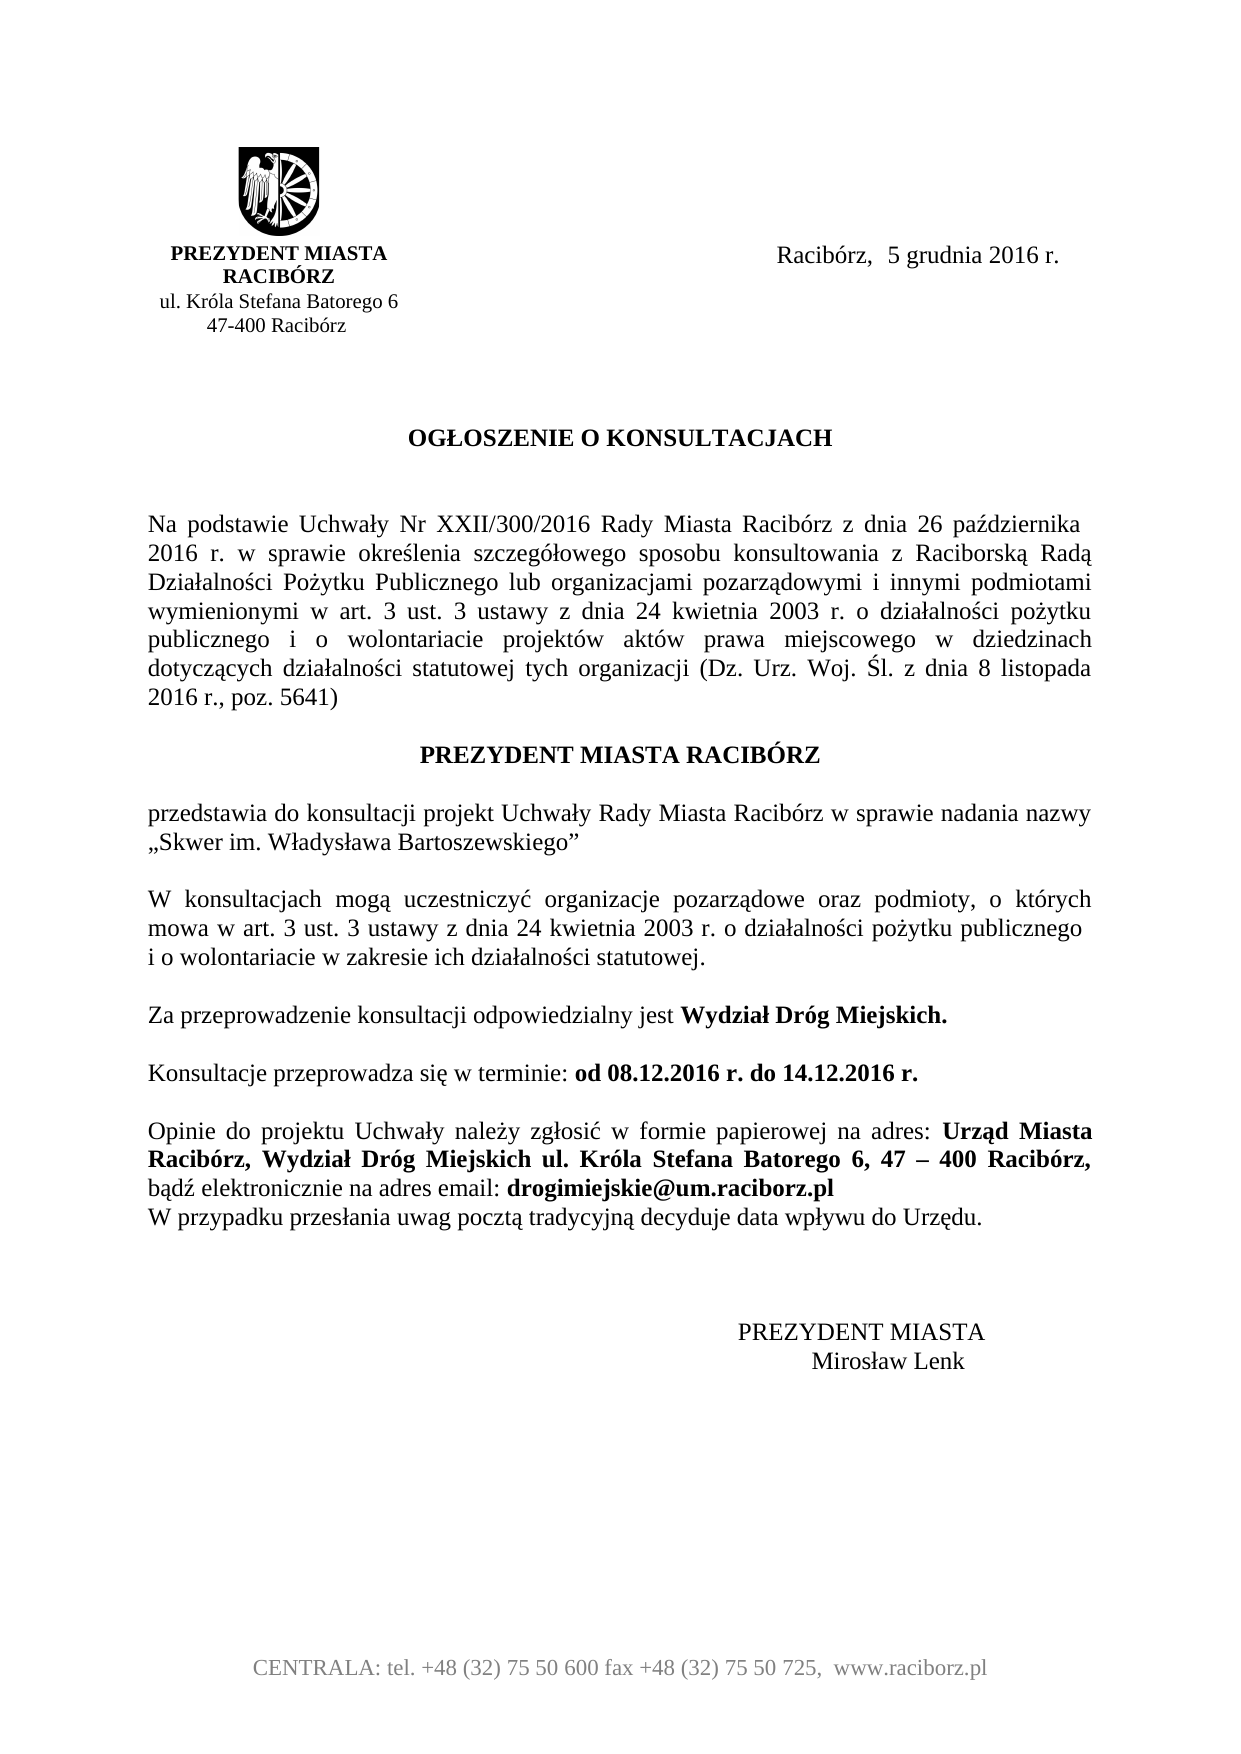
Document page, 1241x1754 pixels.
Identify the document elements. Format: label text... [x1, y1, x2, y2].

text Konsultacje przeprowadza się w terminie: od 08.12.2016 r. do 14.12.2016 r. [148, 1058, 1092, 1087]
picture [238, 147, 320, 236]
text OGŁOSZENIE O KONSULTACJACH [148, 423, 1092, 452]
subtitle W konsultacjach mogą uczestniczyć organizacje pozarządowe oraz podmioty, o których mowa w art. 3 ust. 3 ustawy z dnia 24 kwietnia 2003 r. o działalności pożytku publicznego i o wolontariacie w zakresie ich działalności statutowej. [148, 884, 1092, 971]
text PREZYDENT MIASTA [148, 1317, 1092, 1346]
subtitle Za przeprowadzenie konsultacji odpowiedzialny jest Wydział Dróg Miejskich. [148, 1000, 1092, 1029]
subtitle przedstawia do konsultacji projekt Uchwały Rady Miasta Racibórz w sprawie nadania nazwy „Skwer im. Władysława Bartoszewskiego” [148, 798, 1092, 855]
table_cell 5 grudnia 2016 r. [880, 240, 1098, 337]
subtitle PREZYDENT MIASTA RACIBÓRZ [148, 740, 1092, 769]
text Opinie do projektu Uchwały należy zgłosić w formie papierowej na adres: Urząd Miasta Racibórz, Wydział Dróg Miejskich ul. Króla Stefana Batorego 6, 47 – 400 Racibórz, bądź elektronicznie na adres email: drogimiejskie@um.raciborz.pl [148, 1116, 1092, 1202]
table_cell PREZYDENT MIASTA RACIBÓRZ ul. Króla Stefana Batorego 6 47-400 Racibórz [148, 240, 410, 337]
table_cell Racibórz, [410, 240, 880, 337]
table_header [880, 148, 1098, 240]
table_header [410, 148, 880, 240]
subtitle Na podstawie Uchwały Nr XXII/300/2016 Rady Miasta Racibórz z dnia 26 października 2016 r. w sprawie określenia szczegółowego sposobu konsultowania z Raciborską Radą Działalności Pożytku Publicznego lub organizacjami pozarządowymi i innymi podmiotami wymienionymi w art. 3 ust. 3 ustawy z dnia 24 kwietnia 2003 r. o działalności pożytku publicznego i o wolontariacie projektów aktów prawa miejscowego w dziedzinach dotyczących działalności statutowej tych organizacji (Dz. Urz. Woj. Śl. z dnia 8 listopada 2016 r., poz. 5641) [148, 509, 1092, 711]
table_header [148, 148, 410, 240]
text Mirosław Lenk [148, 1346, 1092, 1374]
text W przypadku przesłania uwag pocztą tradycyjną decyduje data wpływu do Urzędu. [148, 1202, 1092, 1231]
